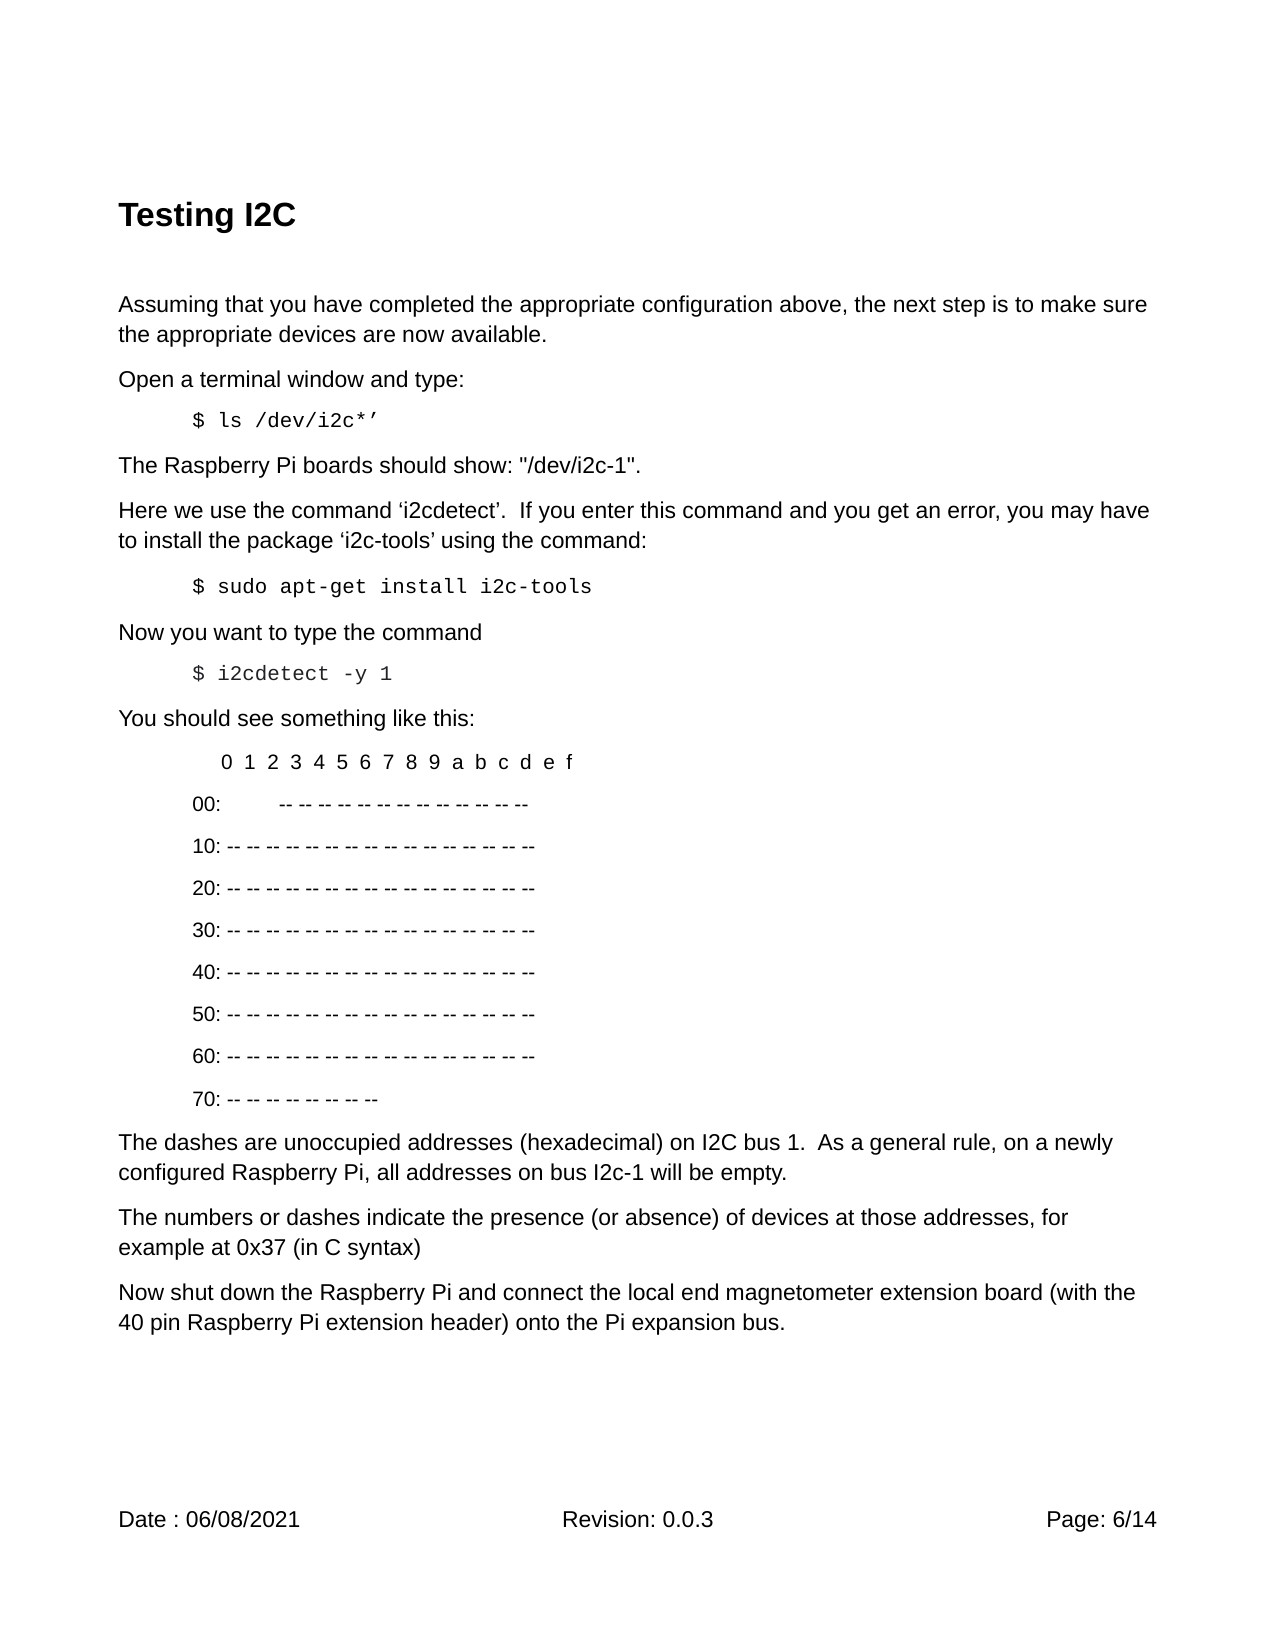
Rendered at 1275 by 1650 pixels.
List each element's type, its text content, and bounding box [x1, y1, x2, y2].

text 00: -- -- -- -- -- -- -- -- -- -- -- -- -- [192, 792, 1157, 816]
text The Raspberry Pi boards should show: "/dev/i2c-1". [118, 452, 1157, 479]
text 70: -- -- -- -- -- -- -- -- [192, 1086, 1157, 1110]
text $ i2cdetect -y 1 [192, 663, 1157, 687]
text Assuming that you have completed the appropriate configuration above, the next step is to make sure the appropriate devices are now available. [118, 291, 1157, 347]
text 0 1 2 3 4 5 6 7 8 9 a b c d e f [192, 750, 1157, 774]
text 10: -- -- -- -- -- -- -- -- -- -- -- -- -- -- -- -- [192, 834, 1157, 858]
text 50: -- -- -- -- -- -- -- -- -- -- -- -- -- -- -- -- [192, 1002, 1157, 1026]
text 60: -- -- -- -- -- -- -- -- -- -- -- -- -- -- -- -- [192, 1044, 1157, 1068]
text Open a terminal window and type: [118, 366, 1157, 392]
text Now you want to type the command [118, 618, 1157, 645]
text $ sudo apt-get install i2c-tools [118, 572, 1157, 600]
text You should see something like this: [118, 705, 1157, 731]
text 30: -- -- -- -- -- -- -- -- -- -- -- -- -- -- -- -- [192, 918, 1157, 942]
text $ ls /dev/i2c*’ [192, 411, 1157, 434]
text The numbers or dashes indicate the presence (or absence) of devices at those addresses, for example at 0x37 (in C syntax) [118, 1203, 1157, 1260]
text The dashes are unoccupied addresses (hexadecimal) on I2C bus 1. As a general rule, on a newly configured Raspberry Pi, all addresses on bus I2c-1 will be empty. [118, 1128, 1157, 1185]
text 20: -- -- -- -- -- -- -- -- -- -- -- -- -- -- -- -- [192, 876, 1157, 900]
subtitle Testing I2C [118, 195, 1157, 233]
text Now shut down the Raspberry Pi and connect the local end magnetometer extension board (with the 40 pin Raspberry Pi extension header) onto the Pi expansion bus. [118, 1278, 1157, 1335]
text 40: -- -- -- -- -- -- -- -- -- -- -- -- -- -- -- -- [192, 960, 1157, 984]
text Here we use the command ‘i2cdetect’. If you enter this command and you get an error, you may have to install the package ‘i2c-tools’ using the command: [118, 497, 1157, 554]
